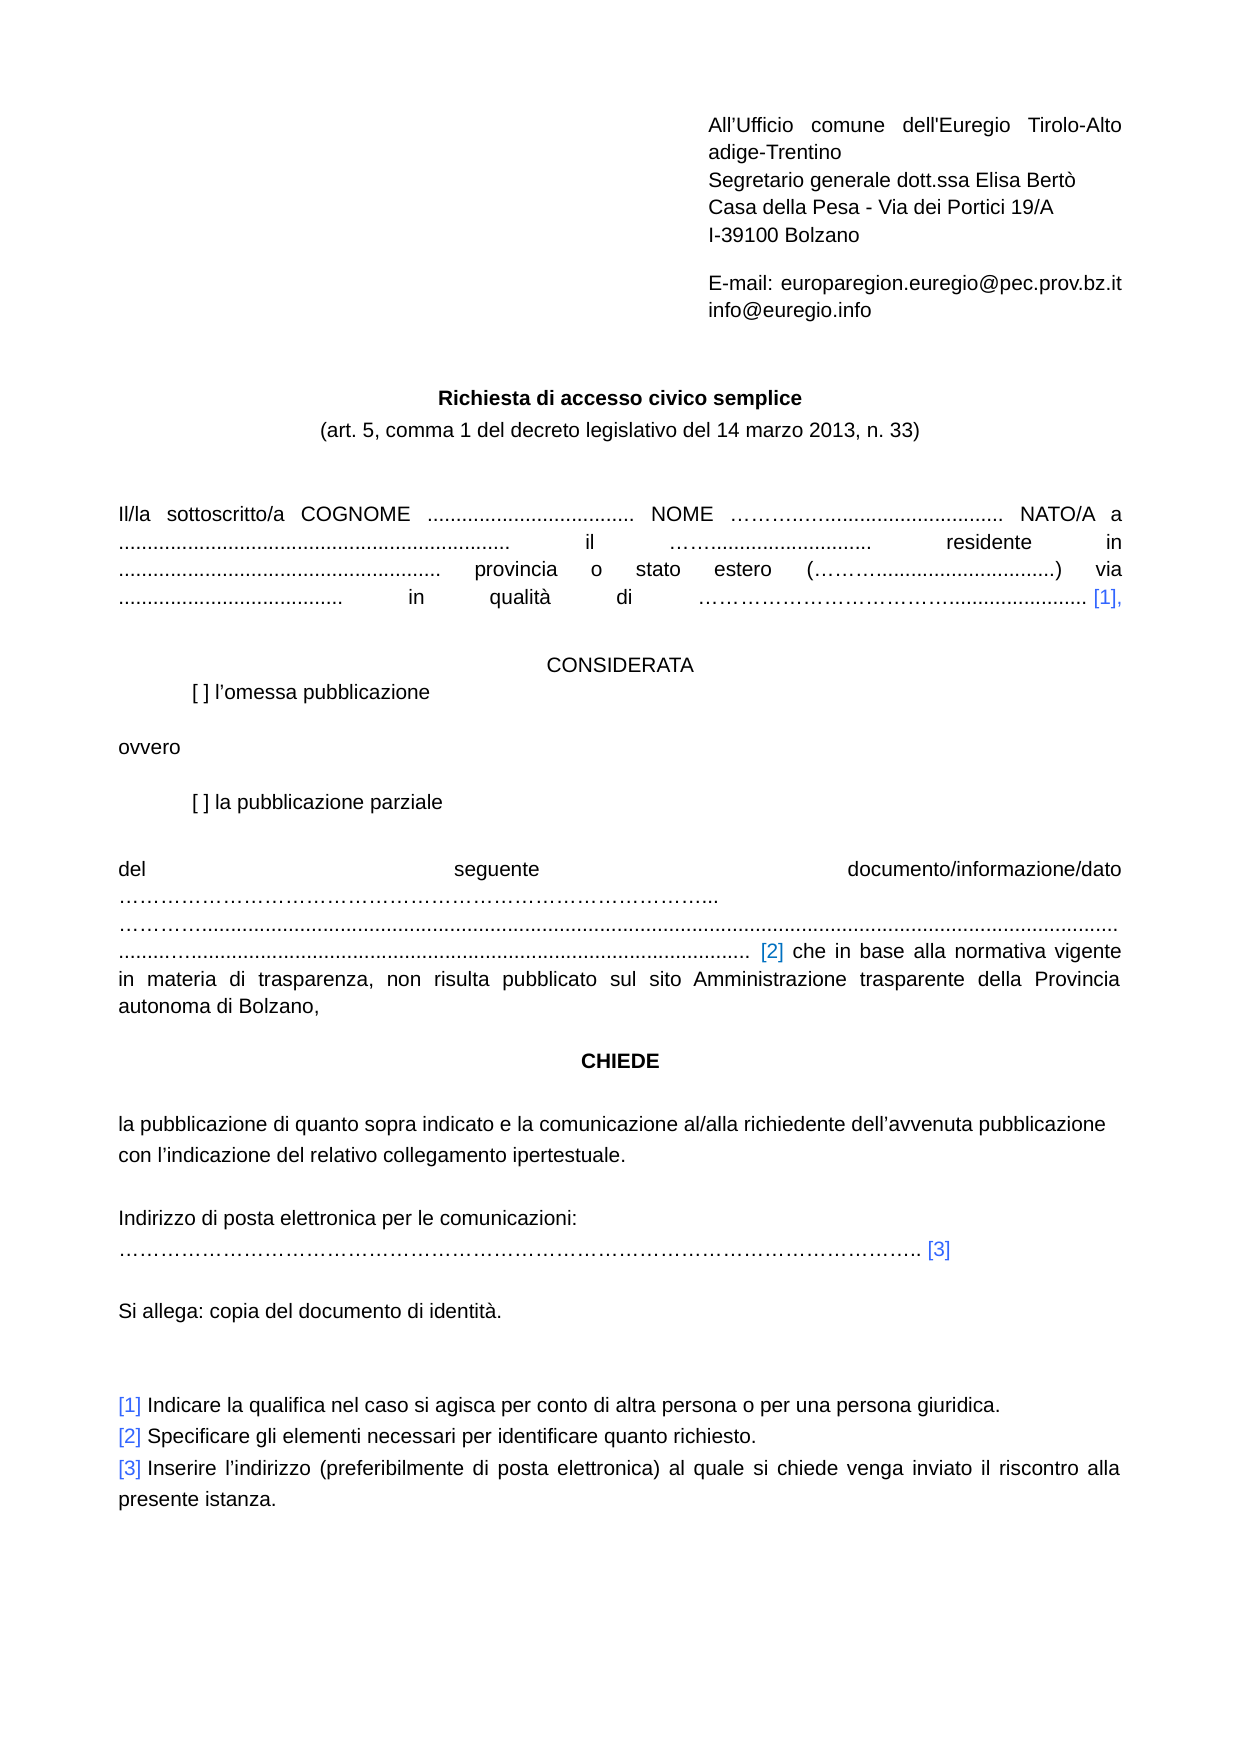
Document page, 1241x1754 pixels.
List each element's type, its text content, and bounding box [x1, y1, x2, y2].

text …………………………………………………………………………………………………….. [3] [118, 1229, 1122, 1261]
text [2] Specificare gli elementi necessari per identificare quanto richiesto. [118, 1417, 1122, 1448]
text Il/la sottoscritto/a COGNOME .................................... NOME ………..…............................... NATO/A a .................................................................... il ……............................ residente in ........................................................ provincia o stato estero (………...............................) via ....................................... in qualità di ………………………………........................ [1], [118, 474, 1122, 648]
text [1] Indicare la qualifica nel caso si agisca per conto di altra persona o per una persona giuridica. [118, 1386, 1122, 1417]
text CHIEDE [118, 1049, 1122, 1073]
text Richiesta di accesso civico semplice [118, 381, 1122, 412]
text [ ] l’omessa pubblicazione [118, 680, 1122, 704]
text Casa della Pesa - Via dei Portici 19/A [708, 195, 1122, 219]
text Si allega: copia del documento di identità. [118, 1292, 1122, 1323]
text [3] Inserire l’indirizzo (preferibilmente di posta elettronica) al quale si chiede venga inviato il riscontro alla presente istanza. [118, 1448, 1122, 1511]
text del seguente documento/informazione/dato …………………………………………………………………………... [118, 857, 1122, 908]
text E-mail: europaregion.euregio@pec.prov.bz.it info@euregio.info [708, 271, 1122, 322]
text CONSIDERATA [118, 653, 1122, 677]
text ovvero [118, 735, 1122, 759]
text la pubblicazione di quanto sopra indicato e la comunicazione al/alla richiedente dell’avvenuta pubblicazione con l’indicazione del relativo collegamento ipertestuale. [118, 1104, 1122, 1167]
text [ ] la pubblicazione parziale [118, 790, 1122, 814]
text (art. 5, comma 1 del decreto legislativo del 14 marzo 2013, n. 33) [118, 412, 1122, 443]
text Indirizzo di posta elettronica per le comunicazioni: [118, 1198, 1122, 1229]
text …………........................................................................................................................................................................…................................................................................................. [2] che in base alla normativa vigente in materia di trasparenza, non risulta pubblicato sul sito Amministrazione trasparente della Provincia autonoma di Bolzano, [118, 912, 1122, 1018]
text Segretario generale dott.ssa Elisa Bertò [708, 168, 1122, 192]
text I-39100 Bolzano [708, 223, 1122, 247]
text All’Ufficio comune dell'Euregio Tirolo-Alto adige-Trentino [708, 113, 1122, 164]
